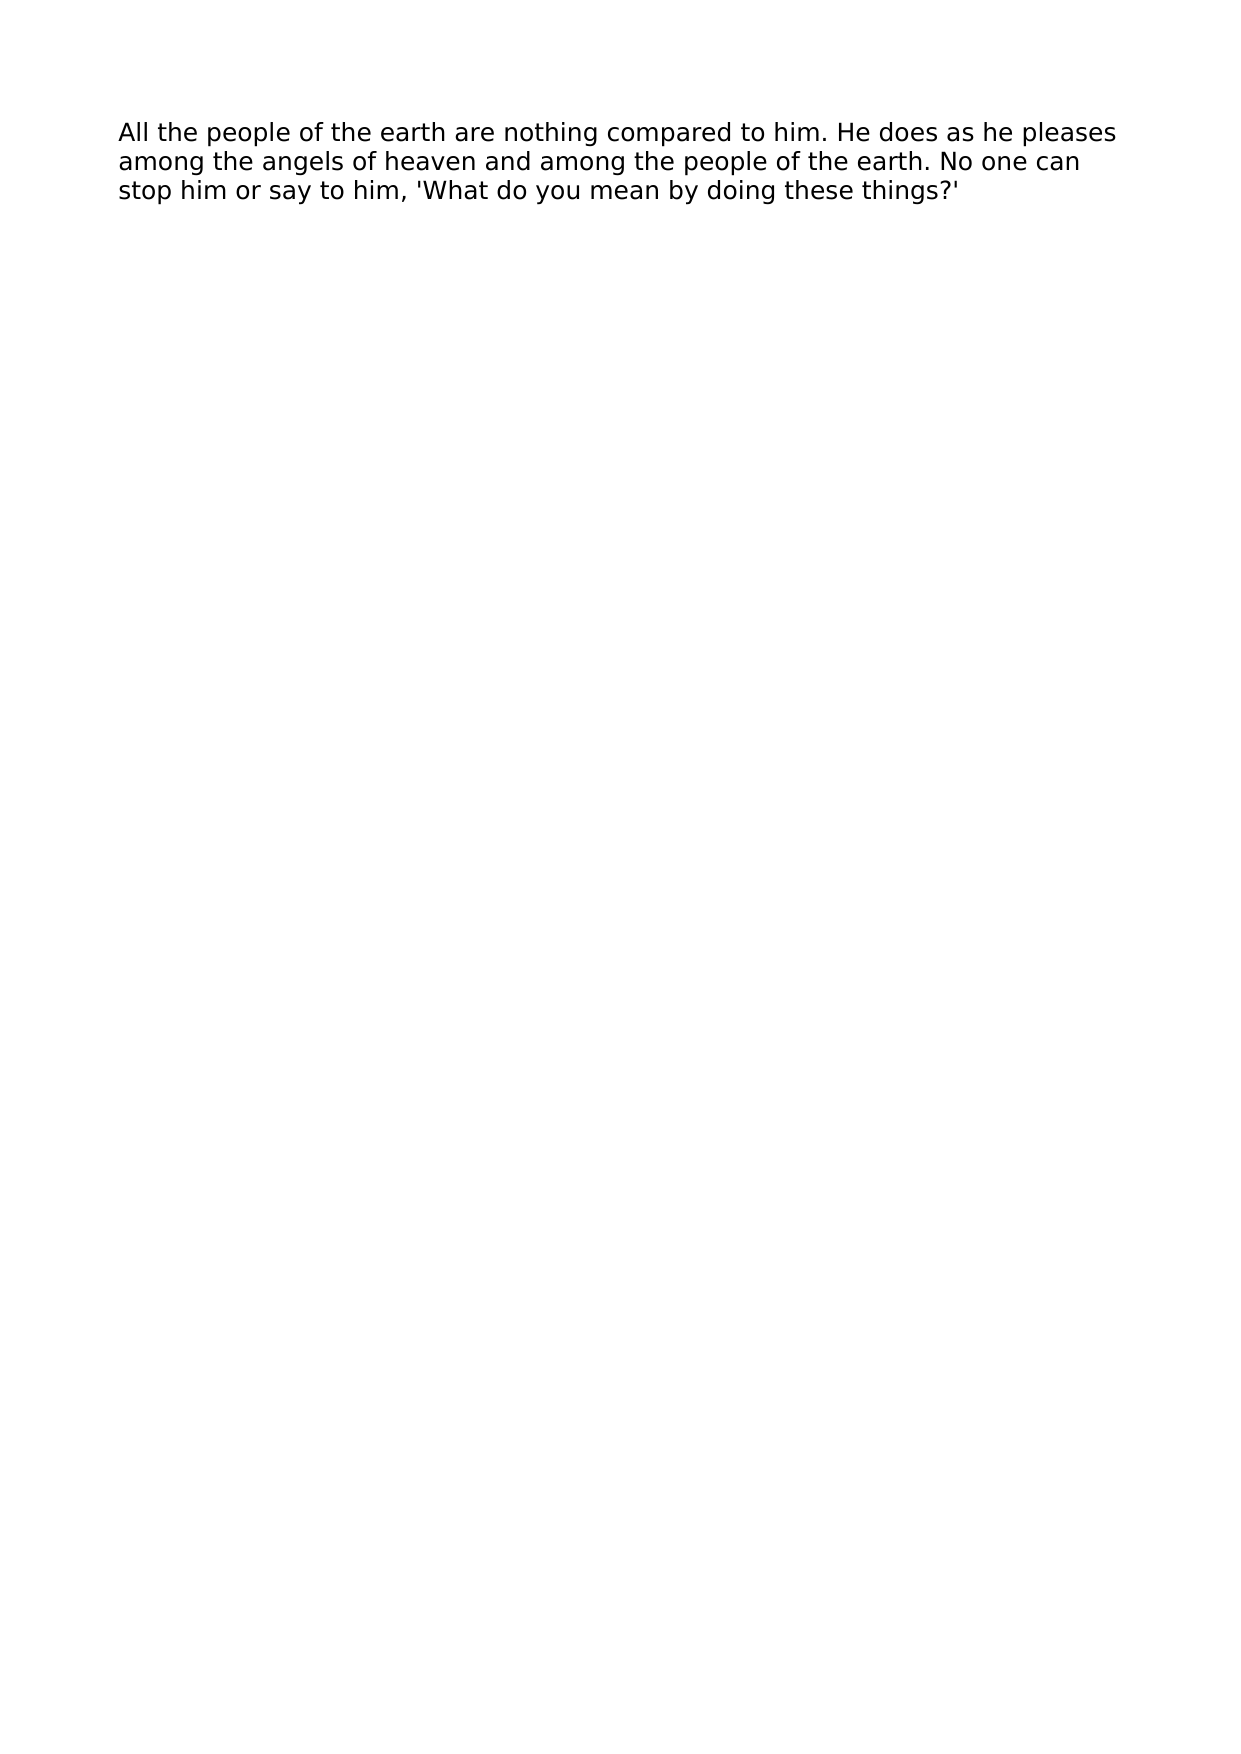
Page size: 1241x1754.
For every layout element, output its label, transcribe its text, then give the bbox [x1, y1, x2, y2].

text All the people of the earth are nothing compared to him. He does as he pleases among the angels of heaven and among the people of the earth. No one can stop him or say to him, 'What do you mean by doing these things?' [118, 118, 1122, 206]
